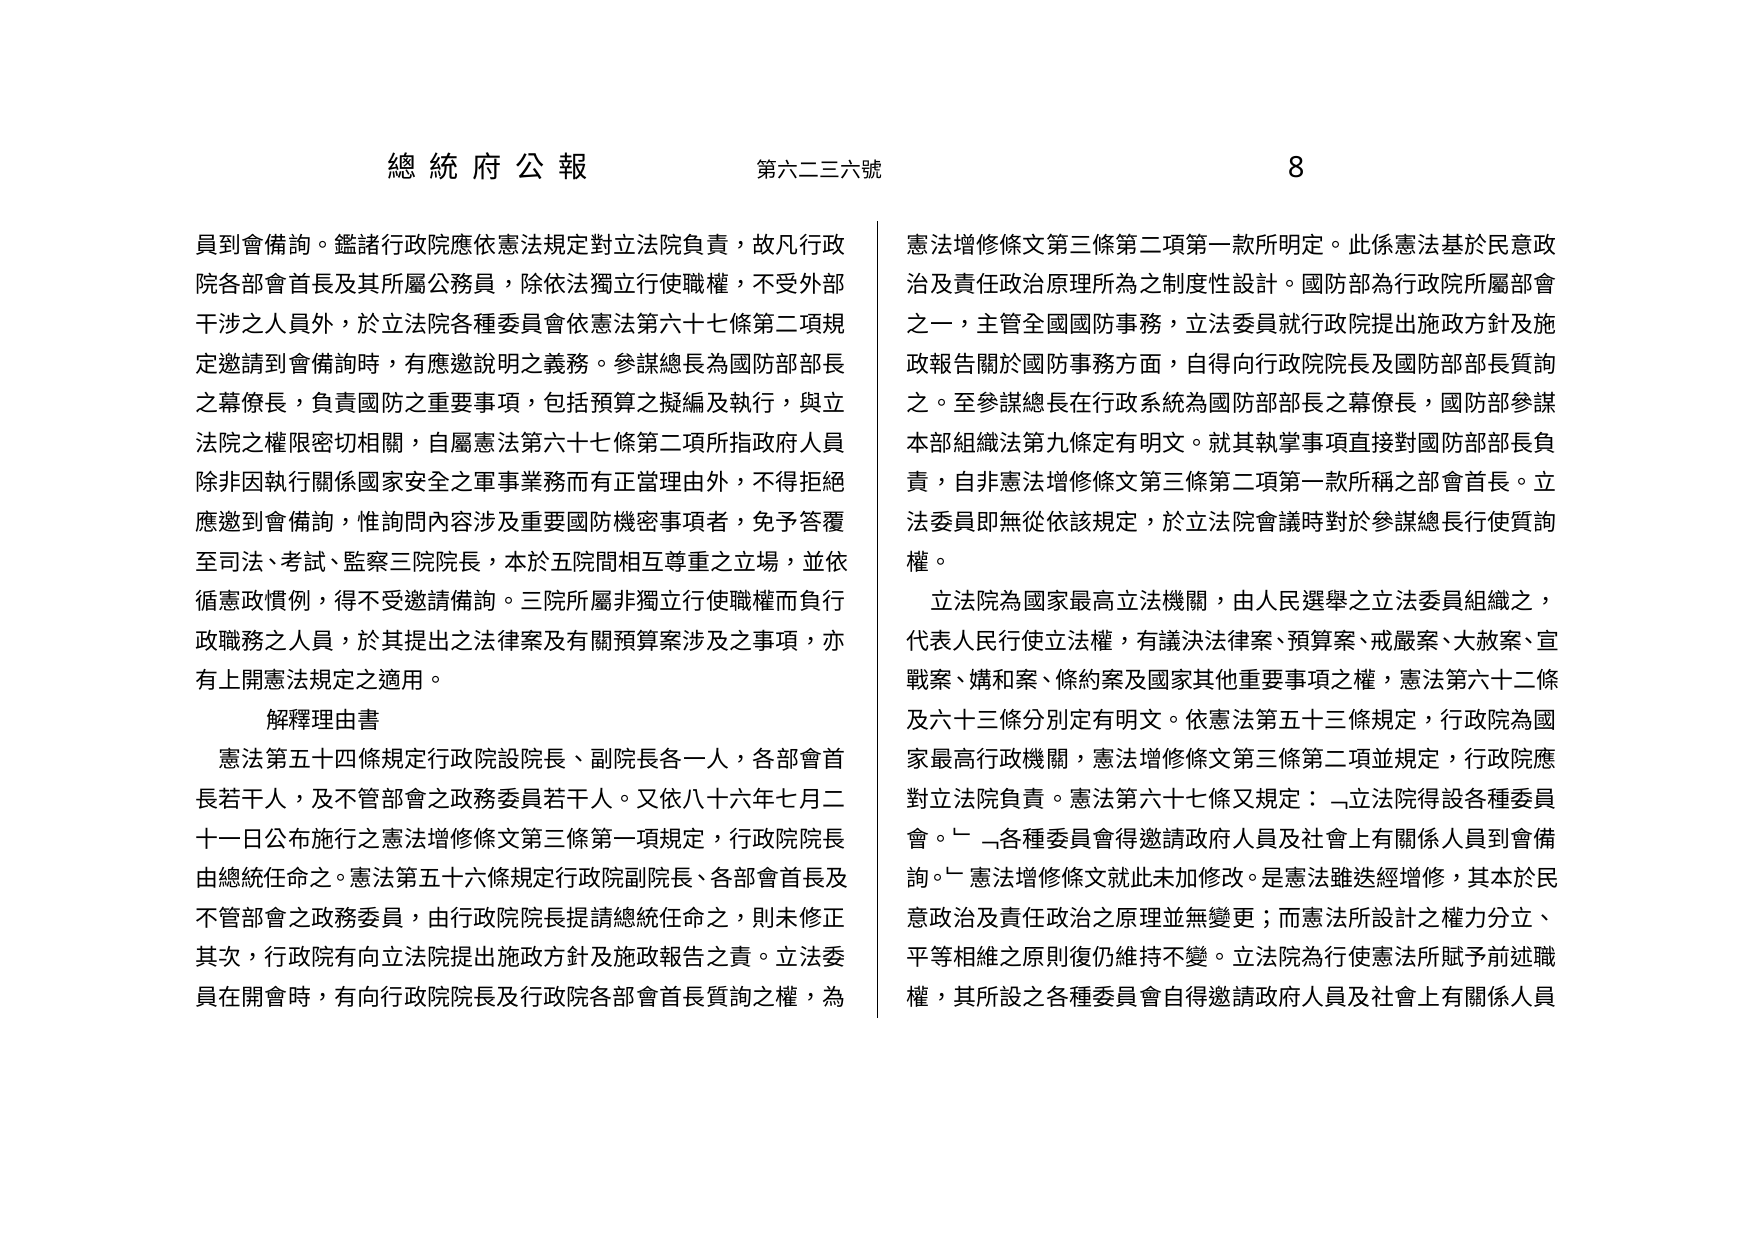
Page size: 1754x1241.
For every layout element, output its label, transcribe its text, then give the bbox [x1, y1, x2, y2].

text 憲法第五十四條規定行政院設院長、副院長各一人，各部會首長若干人，及不管部會之政務委員若干人。又依八十六年七月二十一日公布施行之憲法增修條文第三條第一項規定，行政院院長由總統任命之。憲法第五十六條規定行政院副院長、各部會首長及不管部會之政務委員，由行政院院長提請總統任命之，則未修正。其次，行政院有向立法院提出施政方針及施政報告之責。立法委員在開會時，有向行政院院長及行政院各部會首長質詢之權，為憲法增修條文第三條第二項第一款所明定。此係憲法基於民意政治及責任政治原理所為之制度性設計。國防部為行政院所屬部會之一，主管全國國防事務，立法委員就行政院提出施政方針及施政報告關於國防事務方面，自得向行政院院長及國防部部長質詢之。至參謀總長在行政系統為國防部部長之幕僚長，國防部參謀本部組織法第九條定有明文。就其執掌事項直接對國防部部長負責，自非憲法增修條文第三條第二項第一款所稱之部會首長。立法委員即無從依該規定，於立法院會議時對於參謀總長行使質詢權。 [195, 736, 847, 1013]
text 憲法第五十四條規定行政院設院長、副院長各一人，各部會首長若干人，及不管部會之政務委員若干人。又依八十六年七月二十一日公布施行之憲法增修條文第三條第一項規定，行政院院長由總統任命之。憲法第五十六條規定行政院副院長、各部會首長及不管部會之政務委員，由行政院院長提請總統任命之，則未修正。其次，行政院有向立法院提出施政方針及施政報告之責。立法委員在開會時，有向行政院院長及行政院各部會首長質詢之權，為憲法增修條文第三條第二項第一款所明定。此係憲法基於民意政治及責任政治原理所為之制度性設計。國防部為行政院所屬部會之一，主管全國國防事務，立法委員就行政院提出施政方針及施政報告關於國防事務方面，自得向行政院院長及國防部部長質詢之。至參謀總長在行政系統為國防部部長之幕僚長，國防部參謀本部組織法第九條定有明文。就其執掌事項直接對國防部部長負責，自非憲法增修條文第三條第二項第一款所稱之部會首長。立法委員即無從依該規定，於立法院會議時對於參謀總長行使質詢權。 [907, 222, 1559, 578]
text 立法院為國家最高立法機關，由人民選舉之立法委員組織之，代表人民行使立法權，有議決法律案、預算案、戒嚴案、大赦案、宣戰案、媾和案、條約案及國家其他重要事項之權，憲法第六十二條及六十三條分別定有明文。依憲法第五十三條規定，行政院為國家最高行政機關，憲法增修條文第三條第二項並規定，行政院應對立法院負責。憲法第六十七條又規定：﹁立法院得設各種委員會。﹂﹁各種委員會得邀請政府人員及社會上有關係人員到會備詢。﹂憲法增修條文就此未加修改。是憲法雖迭經增修，其本於民意政治及責任政治之原理並無變更；而憲法所設計之權力分立、平等相維之原則復仍維持不變。立法院為行使憲法所賦予前述職權，其所設之各種委員會自得邀請政府人員及社會上有關係人員到會備詢，藉其答覆時所說明之事實，或發表之意見而明瞭相關議案涉及之事項。抑有進者，立法委員對於不明瞭之事項，尚得經院會或委員會之決議，要求有關機關就議案涉及之事項，提供參考資料。受要求之機關，非依法律規定或其他正當理由，不得拒絕，業經本院釋字第三二五號解釋有案。立法委員於詢問以前，或不知有相關參考資料，須待詢問而後知之；於有關機關提供參考資料以後，倘對其內容發生疑義，須待進一步詢問，以期澄清者，其邀請到會之政府人員，尤不得置之不理。又因我國憲法上中央政制，與一般內閣制有別，立法委員既不得兼任官吏，則負責事前起草或事後執行法案之政府人員，於議案審議過程中參與備詢，自有其必要。故立法院各種委員會依憲法第六十七條第二項規定，邀請政府人員到會備詢時，行政院各部會首長及其所屬人員，除依法獨立行使職權，不受外部干涉之檢察官、公平交易委員會委員等人員外，於立法院各種委員會依憲法第六十七條第二項規定邀請到會備詢時，有應邀說明之義務。參謀總長為行政院所屬國防部部長之幕僚長，其統御、指揮之參謀本部及陸、海、空、勤等各軍種總部，並非獨立於行政系統以外之組織。參謀總長雖非增修條文第三條第一項第一款所稱之行政院各部會首長，乃屬憲法第六十七條第二項規定之政府人員，要無疑義。參謀總長負責國防之重要職責，包括預算之擬編及執行，均與立法院之權限密切相關，立法院所設各種委員會就與參謀總長職務相關之事項，邀請其列席備詢，除有正當理由外，不得拒絕應邀到會備詢。惟詢問之內容涉及重要國防機密事項者，則免予答覆。至司法、考試、監察三院既得就其所掌有關事項，向立法院提出法律案；各該機關之預算案並應經立法院審查，則其所屬非獨立行使職權而負行政職務之人員，於其提出之法律案及有關預算案涉及之事項，亦有依上開憲法規定，應邀說明之必要。惟司法、考試、監察三院院長，固得依憲法第七十一條規定列席立法院會議陳述意見，若立法院所設各種委員會依憲法第六十七條第二項規定邀請政府人員到會備詢，本於五院間相互尊重之立場，並依循憲政慣例，得不受邀請列席備詢。三院所屬獨立行使職權，不受任何干涉之人員，例如法官、考試委員及監察委員亦同。 [907, 578, 1559, 1013]
text 立法院為國家最高立法機關，有議決法律、預算等議案及國家重要事項之權。立法院為行使憲法所賦予上開職權，得依憲法第六十七條規定，設各種委員會，邀請政府人員及社會上有關係人員到會備詢。鑑諸行政院應依憲法規定對立法院負責，故凡行政院各部會首長及其所屬公務員，除依法獨立行使職權，不受外部干涉之人員外，於立法院各種委員會依憲法第六十七條第二項規定邀請到會備詢時，有應邀說明之義務。參謀總長為國防部部長之幕僚長，負責國防之重要事項，包括預算之擬編及執行，與立法院之權限密切相關，自屬憲法第六十七條第二項所指政府人員，除非因執行關係國家安全之軍事業務而有正當理由外，不得拒絕應邀到會備詢，惟詢問內容涉及重要國防機密事項者，免予答覆。至司法、考試、監察三院院長，本於五院間相互尊重之立場，並依循憲政慣例，得不受邀請備詢。三院所屬非獨立行使職權而負行政職務之人員，於其提出之法律案及有關預算案涉及之事項，亦有上開憲法規定之適用。 [195, 222, 847, 697]
text 解釋理由書 [266, 697, 847, 736]
